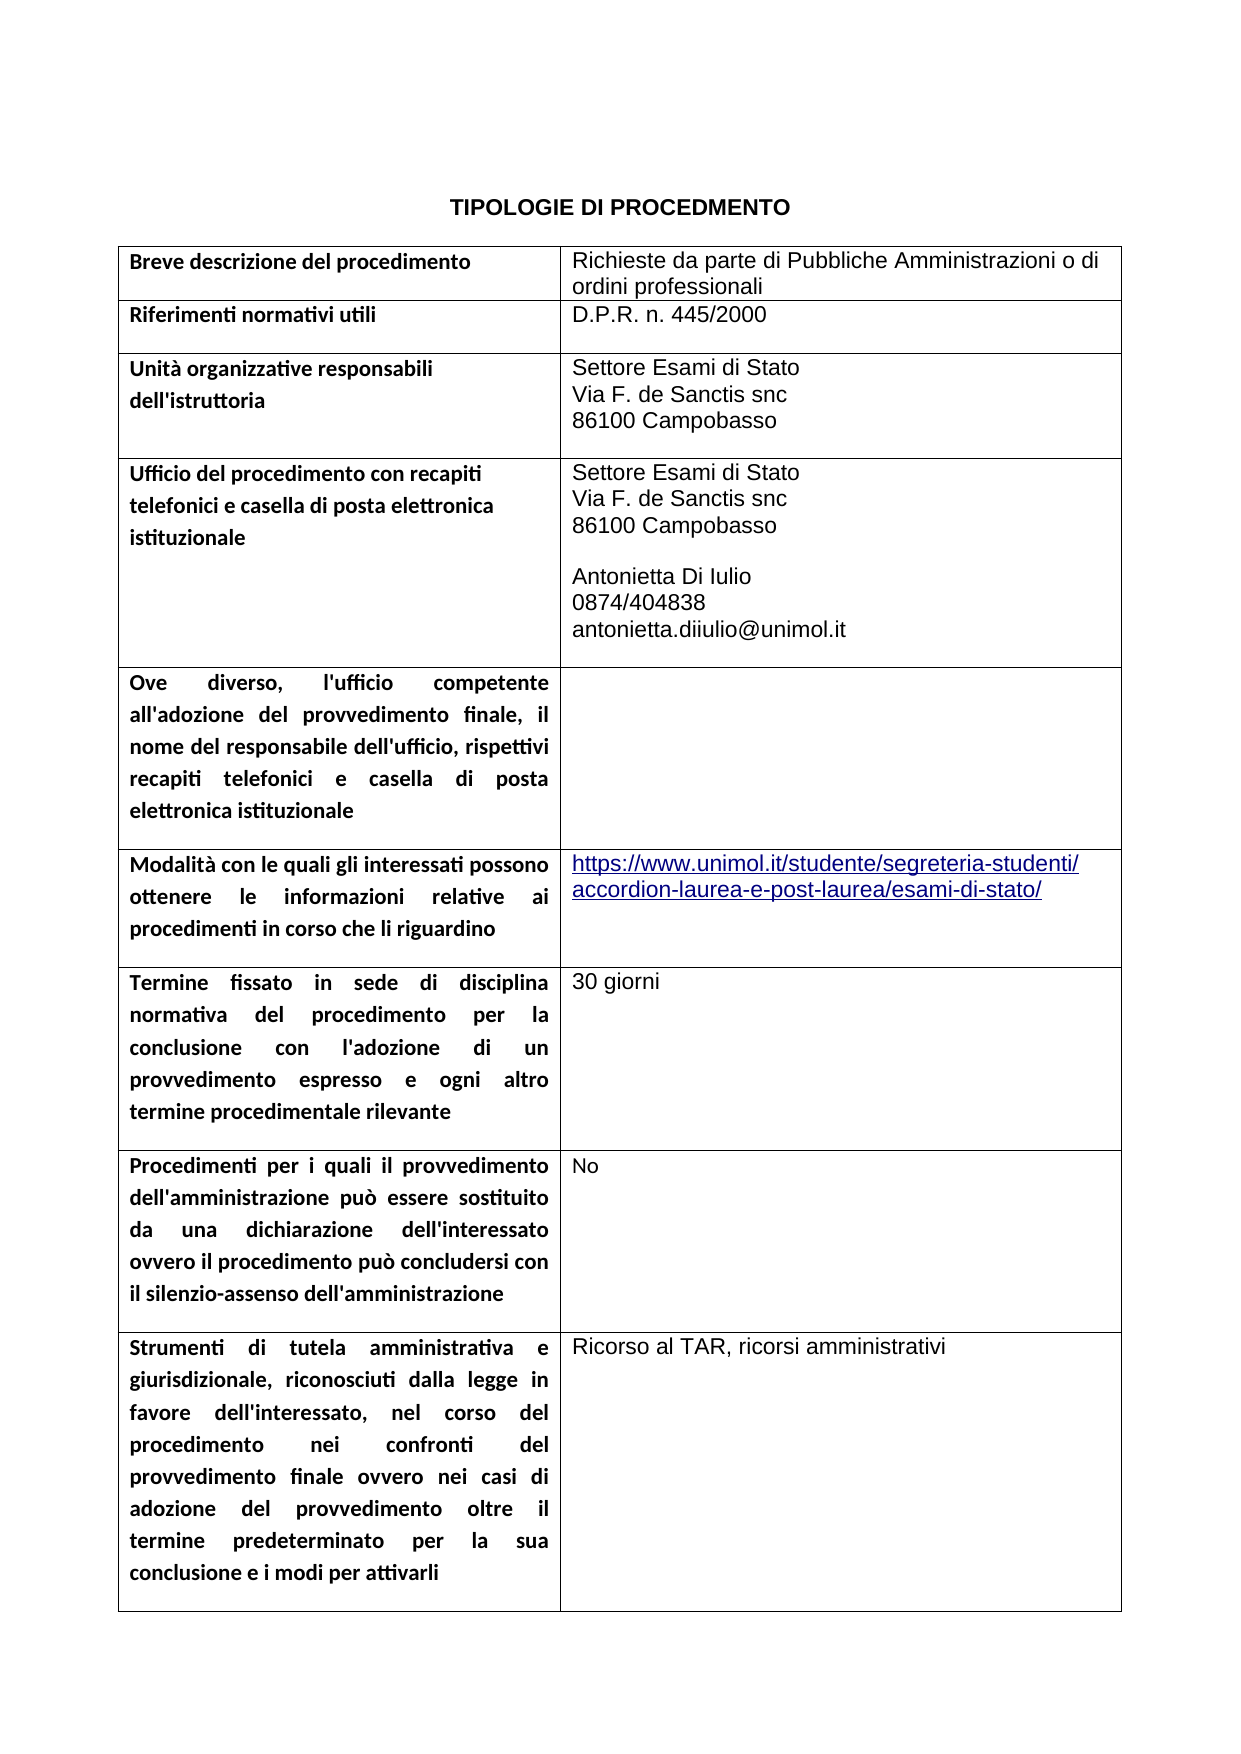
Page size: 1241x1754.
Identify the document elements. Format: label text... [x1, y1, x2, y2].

table_cell Ricorso al TAR, ricorsi amministrativi [561, 1333, 1121, 1611]
table_cell Settore Esami di Stato Via F. de Sanctis snc 86100 Campobasso [561, 354, 1121, 458]
table_cell Termine fissato in sede di disciplina normativa del procedimento per la conclusione con l'adozione di un provvedimento espresso e ogni altro termine procedimentale rilevante [119, 968, 560, 1150]
table_cell Riferimenti normativi utili [119, 301, 560, 353]
table_cell Ove diverso, l'ufficio competente all'adozione del provvedimento finale, il nome del responsabile dell'ufficio, rispettivi recapiti telefonici e casella di posta elettronica istituzionale [119, 668, 560, 849]
table_cell https://www.unimol.it/studente/segreteria-studenti/accordion-laurea-e-post-laurea/esami-di-stato/ [561, 850, 1121, 967]
table_cell Unità organizzative responsabili dell'istruttoria [119, 354, 560, 458]
table_cell No [561, 1151, 1121, 1332]
table_cell 30 giorni [561, 968, 1121, 1150]
table_cell D.P.R. n. 445/2000 [561, 301, 1121, 353]
table_cell Procedimenti per i quali il provvedimento dell'amministrazione può essere sostituito da una dichiarazione dell'interessato ovvero il procedimento può concludersi con il silenzio-assenso dell'amministrazione [119, 1151, 560, 1332]
table_cell Modalità con le quali gli interessati possono ottenere le informazioni relative ai procedimenti in corso che li riguardino [119, 850, 560, 967]
table_cell Ufficio del procedimento con recapiti telefonici e casella di posta elettronica istituzionale [119, 459, 560, 667]
table_header Richieste da parte di Pubbliche Amministrazioni o di ordini professionali [561, 247, 1121, 299]
table_cell [561, 668, 1121, 849]
table_cell Strumenti di tutela amministrativa e giurisdizionale, riconosciuti dalla legge in favore dell'interessato, nel corso del procedimento nei confronti del provvedimento finale ovvero nei casi di adozione del provvedimento oltre il termine predeterminato per la sua conclusione e i modi per attivarli [119, 1333, 560, 1611]
table_cell Settore Esami di Stato Via F. de Sanctis snc 86100 Campobasso Antonietta Di Iulio 0874/404838 antonietta.diiulio@unimol.it [561, 459, 1121, 667]
table_header Breve descrizione del procedimento [119, 247, 560, 299]
text TIPOLOGIE DI PROCEDMENTO [118, 194, 1122, 221]
